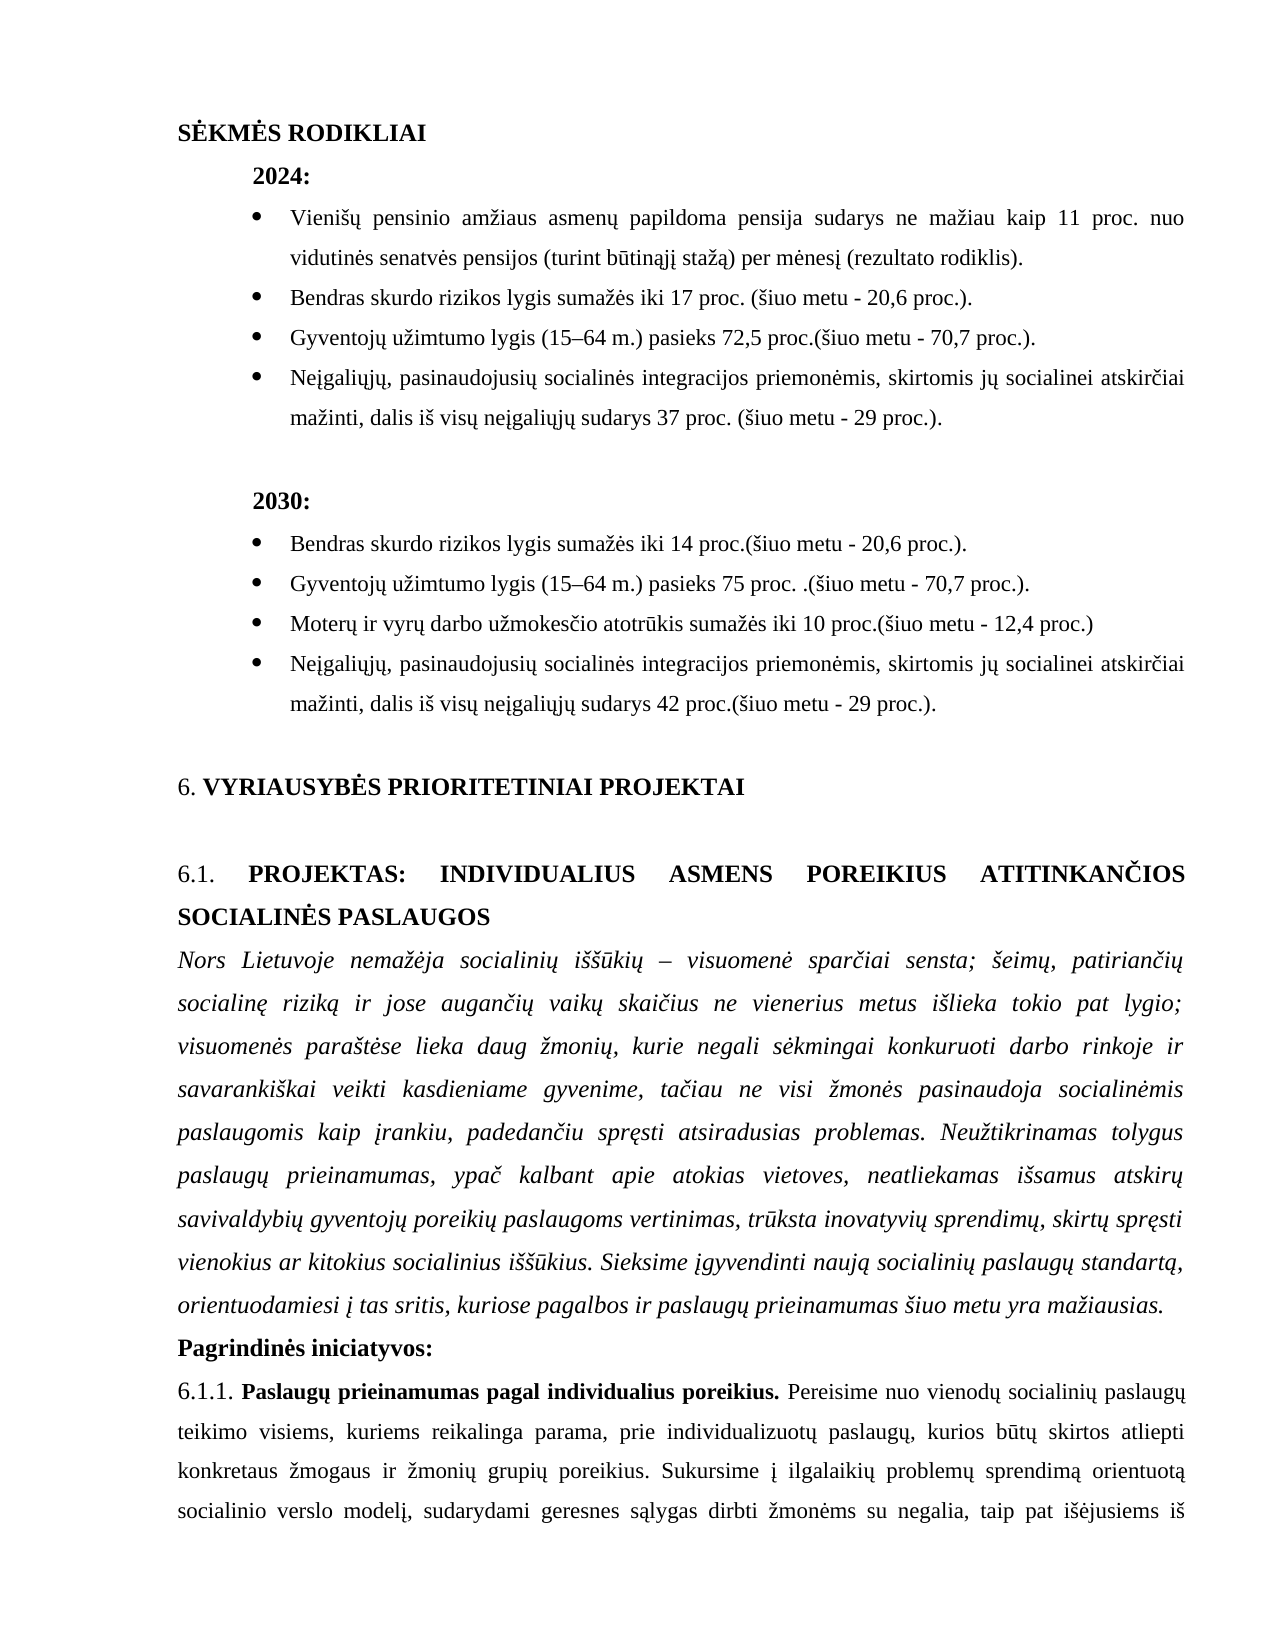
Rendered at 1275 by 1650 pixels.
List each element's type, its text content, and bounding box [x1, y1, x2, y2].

text  Gyventojų užimtumo lygis (15–64 m.) pasieks 72,5 proc.(šiuo metu - 70,7 proc.). [252, 324, 1186, 351]
text  Bendras skurdo rizikos lygis sumažės iki 17 proc. (šiuo metu - 20,6 proc.). [252, 284, 1186, 311]
text  Vienišų pensinio amžiaus asmenų papildoma pensija sudarys ne mažiau kaip 11 proc. nuo vidutinės senatvės pensijos (turint būtinąjį stažą) per mėnesį (rezultato rodiklis). [252, 204, 1186, 271]
text  Bendras skurdo rizikos lygis sumažės iki 14 proc.(šiuo metu - 20,6 proc.). [252, 529, 1186, 556]
text 2024: [252, 161, 1186, 190]
text  Neįgaliųjų, pasinaudojusių socialinės integracijos priemonėmis, skirtomis jų socialinei atskirčiai mažinti, dalis iš visų neįgaliųjų sudarys 42 proc.(šiuo metu - 29 proc.). [252, 650, 1186, 716]
text  Moterų ir vyrų darbo užmokesčio atotrūkis sumažės iki 10 proc.(šiuo metu - 12,4 proc.) [252, 610, 1186, 637]
text 6. VYRIAUSYBĖS PRIORITETINIAI PROJEKTAI [177, 772, 1186, 801]
text 6.1. PROJEKTAS: INDIVIDUALIUS ASMENS POREIKIUS ATITINKANČIOS SOCIALINĖS PASLAUGOS [177, 859, 1186, 931]
text  Gyventojų užimtumo lygis (15–64 m.) pasieks 75 proc. .(šiuo metu - 70,7 proc.). [252, 570, 1186, 596]
text 6.1.1. Paslaugų prieinamumas pagal individualius poreikius. Pereisime nuo vienodų socialinių paslaugų teikimo visiems, kuriems reikalinga parama, prie individualizuotų paslaugų, kurios būtų skirtos atliepti konkretaus žmogaus ir žmonių grupių poreikius. Sukursime į ilgalaikių problemų sprendimą orientuotą socialinio verslo modelį, sudarydami geresnes sąlygas dirbti žmonėms su negalia, taip pat išėjusiems iš [177, 1376, 1186, 1523]
text Nors Lietuvoje nemažėja socialinių iššūkių – visuomenė sparčiai sensta; šeimų, patiriančių socialinę riziką ir jose augančių vaikų skaičius ne vienerius metus išlieka tokio pat lygio; visuomenės paraštėse lieka daug žmonių, kurie negali sėkmingai konkuruoti darbo rinkoje ir savarankiškai veikti kasdieniame gyvenime, tačiau ne visi žmonės pasinaudoja socialinėmis paslaugomis kaip įrankiu, padedančiu spręsti atsiradusias problemas. Neužtikrinamas tolygus paslaugų prieinamumas, ypač kalbant apie atokias vietoves, neatliekamas išsamus atskirų savivaldybių gyventojų poreikių paslaugoms vertinimas, trūksta inovatyvių sprendimų, skirtų spręsti vienokius ar kitokius socialinius iššūkius. Sieksime įgyvendinti naują socialinių paslaugų standartą, orientuodamiesi į tas sritis, kuriose pagalbos ir paslaugų prieinamumas šiuo metu yra mažiausias. [177, 945, 1186, 1319]
text SĖKMĖS RODIKLIAI [177, 118, 1186, 147]
text 2030: [252, 486, 1186, 515]
text  Neįgaliųjų, pasinaudojusių socialinės integracijos priemonėmis, skirtomis jų socialinei atskirčiai mažinti, dalis iš visų neįgaliųjų sudarys 37 proc. (šiuo metu - 29 proc.). [252, 364, 1186, 430]
text Pagrindinės iniciatyvos: [177, 1333, 1186, 1362]
